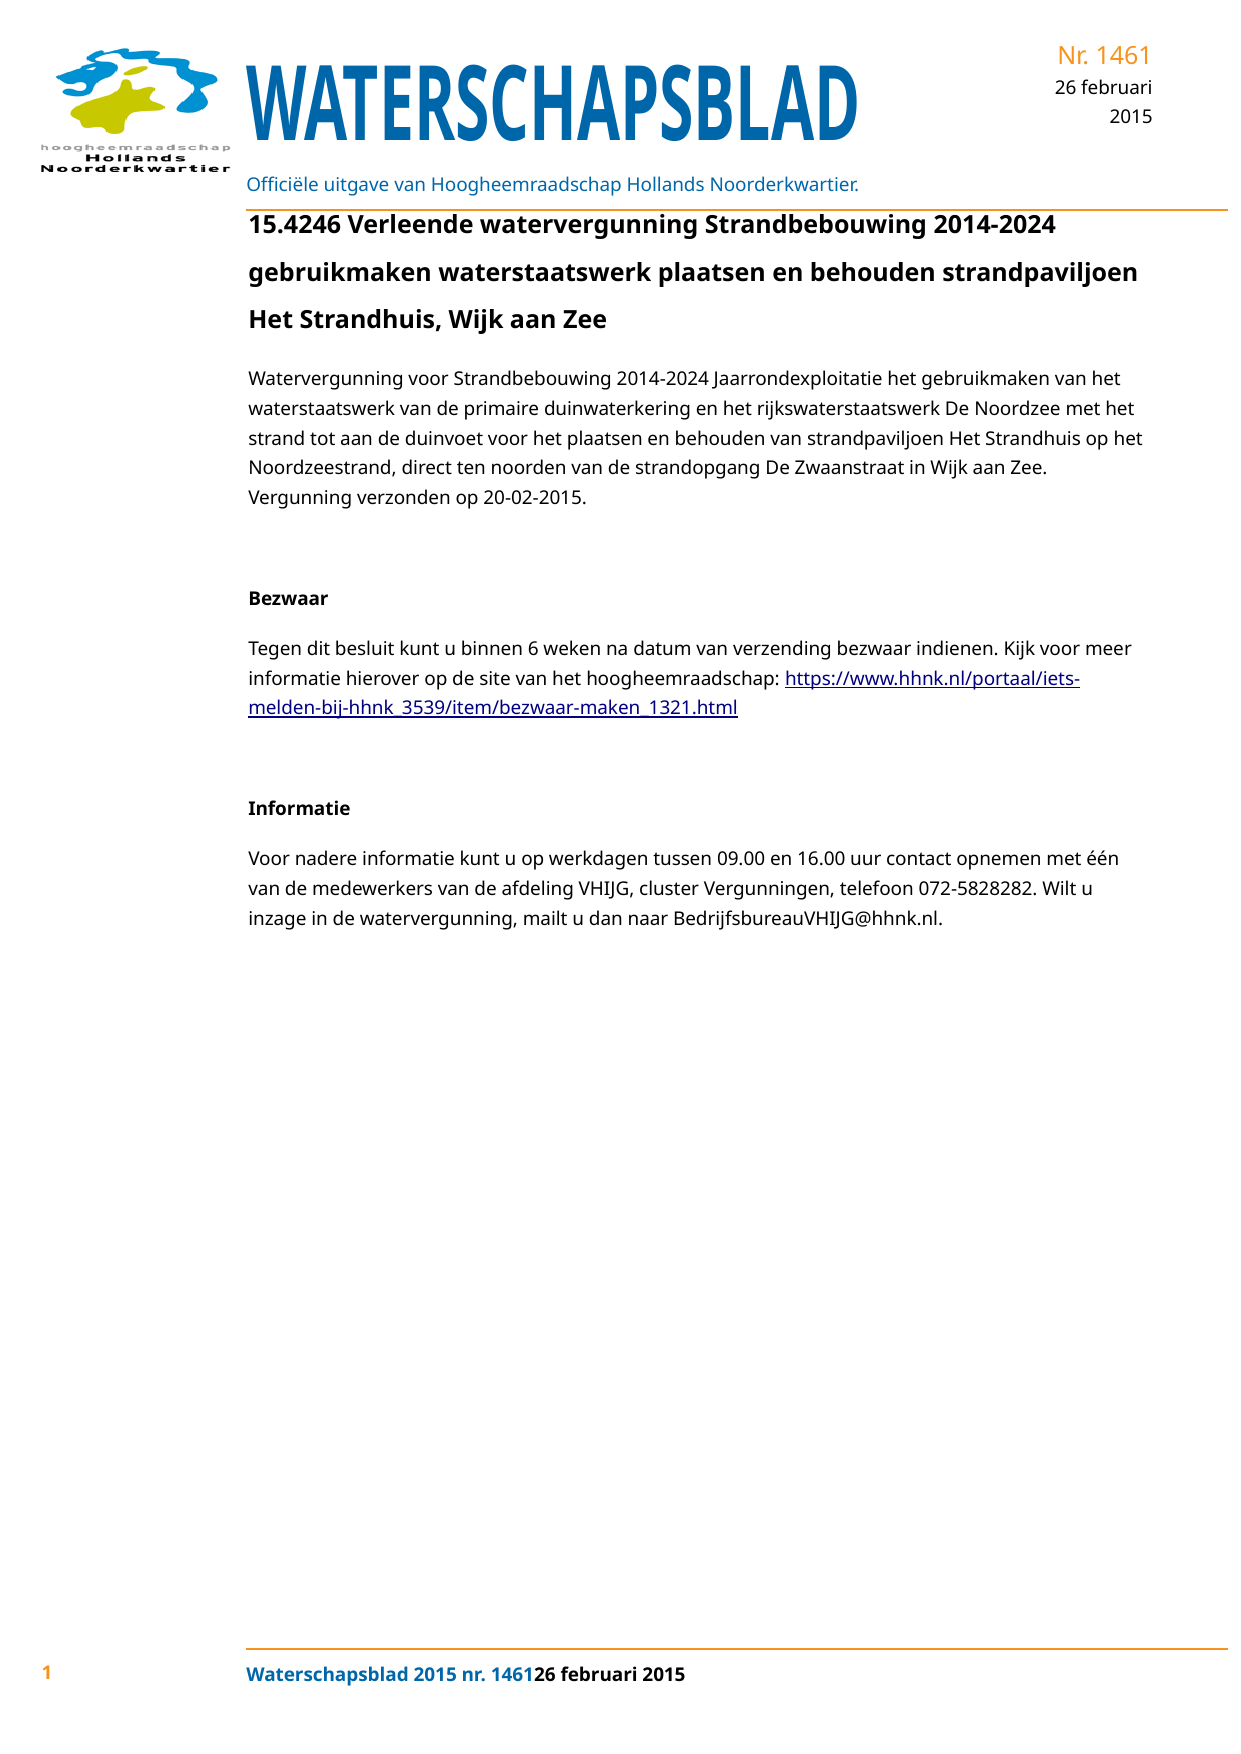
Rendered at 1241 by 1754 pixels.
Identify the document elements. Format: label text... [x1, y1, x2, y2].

picture [41, 47, 231, 172]
text Watervergunning voor Strandbebouwing 2014-2024 Jaarrondexploitatie het gebruikmaken van het waterstaatswerk van de primaire duinwaterkering en het rijkswaterstaatswerk De Noordzee met het strand tot aan de duinvoet voor het plaatsen en behouden van strandpaviljoen Het Strandhuis op het Noordzeestrand, direct ten noorden van de strandopgang De Zwaanstraat in Wijk aan Zee. Vergunning verzonden op 20-02-2015. [248, 366, 1152, 509]
text Bezwaar [248, 585, 1152, 610]
text 15.4246 Verleende watervergunning Strandbebouwing 2014-2024 gebruikmaken waterstaatswerk plaatsen en behouden strandpaviljoen Het Strandhuis, Wijk aan Zee [248, 211, 1152, 336]
text Voor nadere informatie kunt u op werkdagen tussen 09.00 en 16.00 uur contact opnemen met één van de medewerkers van de afdeling VHIJG, cluster Vergunningen, telefoon 072-5828282. Wilt u inzage in de watervergunning, mailt u dan naar BedrijfsbureauVHIJG@hhnk.nl. [248, 846, 1152, 930]
text Tegen dit besluit kunt u binnen 6 weken na datum van verzending bezwaar indienen. Kijk voor meer informatie hierover op de site van het hoogheemraadschap: https://www.hhnk.nl/portaal/iets-melden-bij-hhnk_3539/item/bezwaar-maken_1321.html [248, 635, 1152, 720]
text Informatie [248, 795, 1152, 821]
